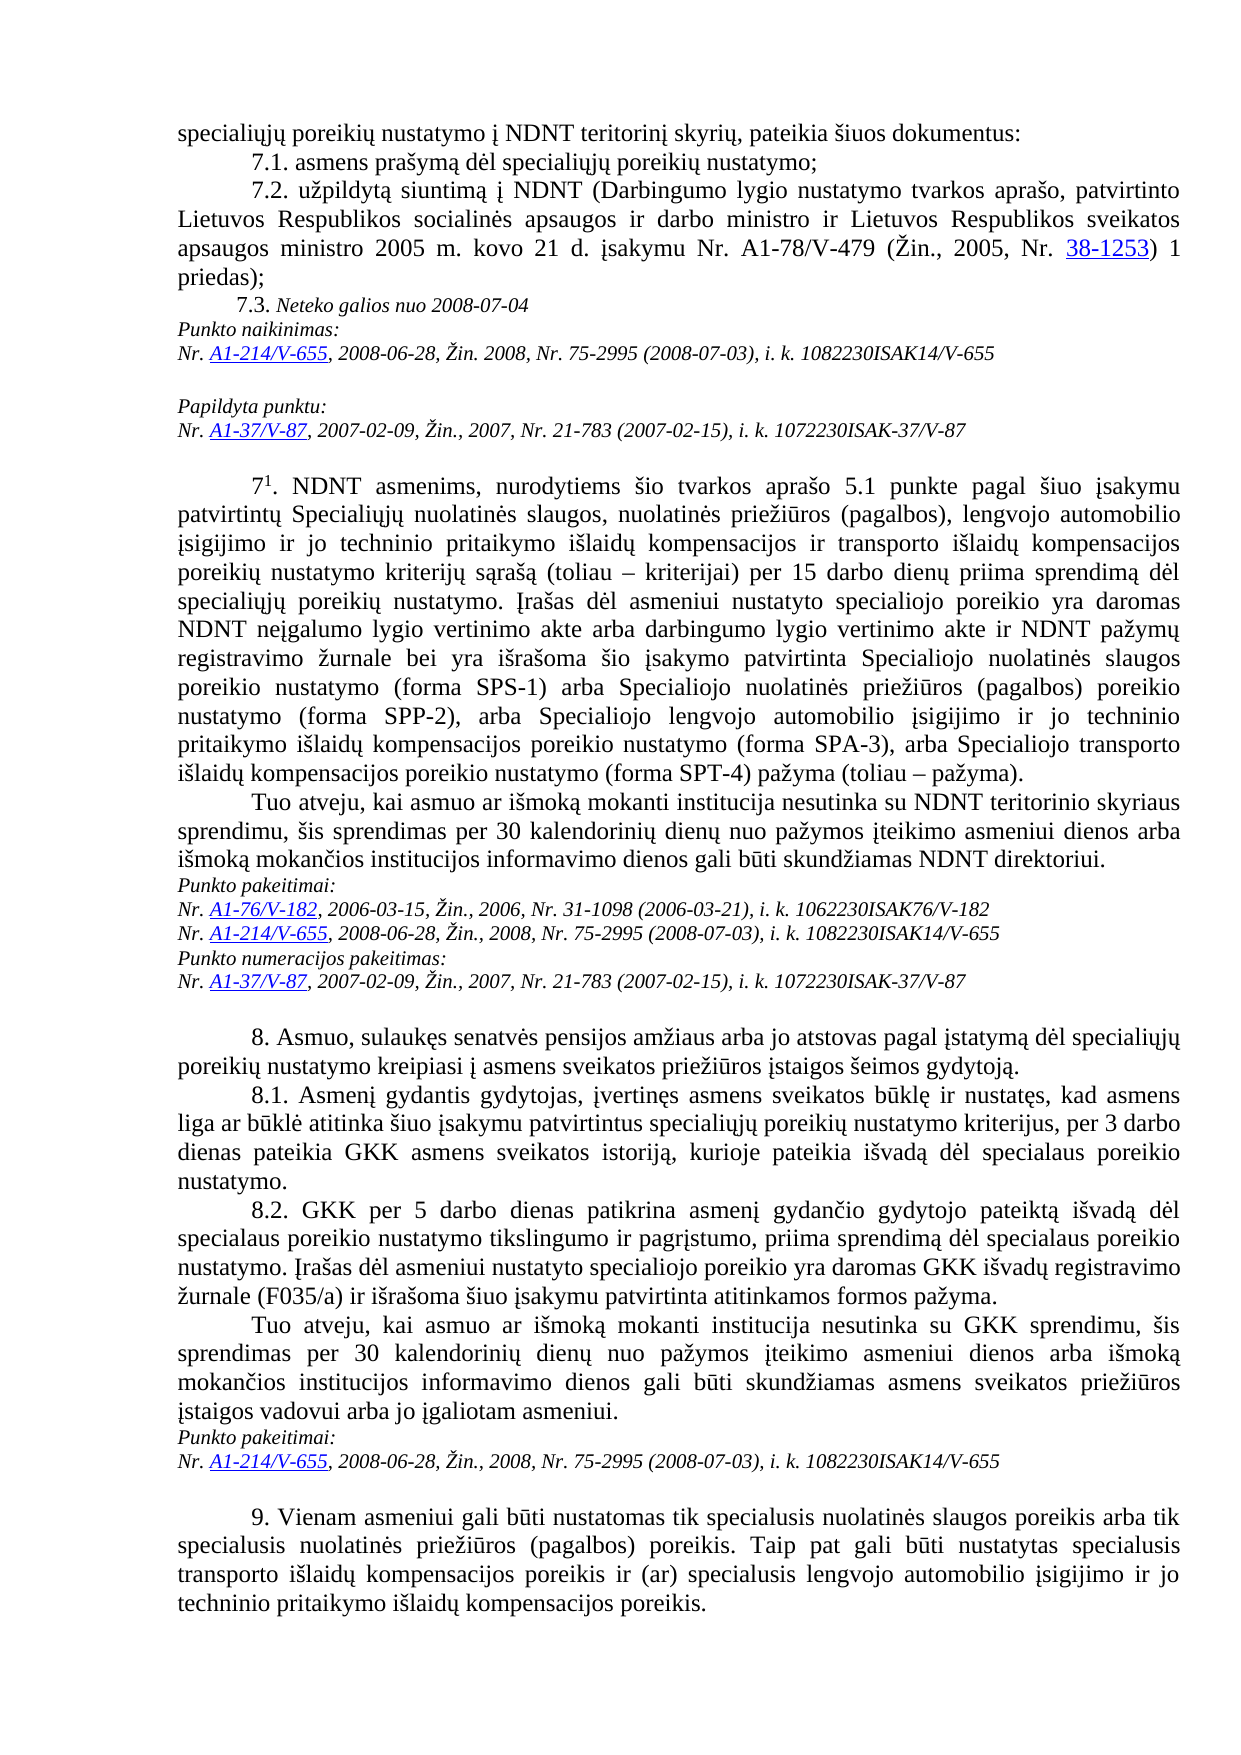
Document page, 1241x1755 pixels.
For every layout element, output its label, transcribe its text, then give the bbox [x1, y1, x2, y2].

text 9. Vienam asmeniui gali būti nustatomas tik specialusis nuolatinės slaugos poreikis arba tik specialusis nuolatinės priežiūros (pagalbos) poreikis. Taip pat gali būti nustatytas specialusis transporto išlaidų kompensacijos poreikis ir (ar) specialusis lengvojo automobilio įsigijimo ir jo techninio pritaikymo išlaidų kompensacijos poreikis. [177, 1502, 1181, 1617]
text Nr. A1-214/V-655, 2008-06-28, Žin. 2008, Nr. 75-2995 (2008-07-03), i. k. 1082230ISAK14/V-655 [177, 341, 1181, 365]
text 7.3. Neteko galios nuo 2008-07-04 [177, 291, 1181, 317]
text Papildyta punktu: [177, 394, 1181, 418]
text specialiųjų poreikių nustatymo į NDNT teritorinį skyrių, pateikia šiuos dokumentus: [177, 118, 1181, 147]
text 8.2. GKK per 5 darbo dienas patikrina asmenį gydančio gydytojo pateiktą išvadą dėl specialaus poreikio nustatymo tikslingumo ir pagrįstumo, priima sprendimą dėl specialaus poreikio nustatymo. Įrašas dėl asmeniui nustatyto specialiojo poreikio yra daromas GKK išvadų registravimo žurnale (F035/a) ir išrašoma šiuo įsakymu patvirtinta atitinkamos formos pažyma. [177, 1195, 1181, 1310]
text Punkto pakeitimai: [177, 873, 1181, 897]
text Punkto naikinimas: [177, 317, 1181, 341]
text Punkto numeracijos pakeitimas: [177, 945, 1181, 969]
text 8. Asmuo, sulaukęs senatvės pensijos amžiaus arba jo atstovas pagal įstatymą dėl specialiųjų poreikių nustatymo kreipiasi į asmens sveikatos priežiūros įstaigos šeimos gydytoją. [177, 1022, 1181, 1080]
text 7.1. asmens prašymą dėl specialiųjų poreikių nustatymo; [177, 147, 1181, 176]
text Tuo atveju, kai asmuo ar išmoką mokanti institucija nesutinka su NDNT teritorinio skyriaus sprendimu, šis sprendimas per 30 kalendorinių dienų nuo pažymos įteikimo asmeniui dienos arba išmoką mokančios institucijos informavimo dienos gali būti skundžiamas NDNT direktoriui. [177, 787, 1181, 873]
text Tuo atveju, kai asmuo ar išmoką mokanti institucija nesutinka su GKK sprendimu, šis sprendimas per 30 kalendorinių dienų nuo pažymos įteikimo asmeniui dienos arba išmoką mokančios institucijos informavimo dienos gali būti skundžiamas asmens sveikatos priežiūros įstaigos vadovui arba jo įgaliotam asmeniui. [177, 1310, 1181, 1425]
text Nr. A1-76/V-182, 2006-03-15, Žin., 2006, Nr. 31-1098 (2006-03-21), i. k. 1062230ISAK76/V-182 [177, 897, 1181, 921]
text 8.1. Asmenį gydantis gydytojas, įvertinęs asmens sveikatos būklę ir nustatęs, kad asmens liga ar būklė atitinka šiuo įsakymu patvirtintus specialiųjų poreikių nustatymo kriterijus, per 3 darbo dienas pateikia GKK asmens sveikatos istoriją, kurioje pateikia išvadą dėl specialaus poreikio nustatymo. [177, 1080, 1181, 1195]
text Nr. A1-37/V-87, 2007-02-09, Žin., 2007, Nr. 21-783 (2007-02-15), i. k. 1072230ISAK-37/V-87 [177, 418, 1181, 442]
text Nr. A1-214/V-655, 2008-06-28, Žin., 2008, Nr. 75-2995 (2008-07-03), i. k. 1082230ISAK14/V-655 [177, 921, 1181, 945]
text Nr. A1-37/V-87, 2007-02-09, Žin., 2007, Nr. 21-783 (2007-02-15), i. k. 1072230ISAK-37/V-87 [177, 969, 1181, 993]
text Nr. A1-214/V-655, 2008-06-28, Žin., 2008, Nr. 75-2995 (2008-07-03), i. k. 1082230ISAK14/V-655 [177, 1449, 1181, 1473]
text 71. NDNT asmenims, nurodytiems šio tvarkos aprašo 5.1 punkte pagal šiuo įsakymu patvirtintų Specialiųjų nuolatinės slaugos, nuolatinės priežiūros (pagalbos), lengvojo automobilio įsigijimo ir jo techninio pritaikymo išlaidų kompensacijos ir transporto išlaidų kompensacijos poreikių nustatymo kriterijų sąrašą (toliau – kriterijai) per 15 darbo dienų priima sprendimą dėl specialiųjų poreikių nustatymo. Įrašas dėl asmeniui nustatyto specialiojo poreikio yra daromas NDNT neįgalumo lygio vertinimo akte arba darbingumo lygio vertinimo akte ir NDNT pažymų registravimo žurnale bei yra išrašoma šio įsakymo patvirtinta Specialiojo nuolatinės slaugos poreikio nustatymo (forma SPS-1) arba Specialiojo nuolatinės priežiūros (pagalbos) poreikio nustatymo (forma SPP-2), arba Specialiojo lengvojo automobilio įsigijimo ir jo techninio pritaikymo išlaidų kompensacijos poreikio nustatymo (forma SPA-3), arba Specialiojo transporto išlaidų kompensacijos poreikio nustatymo (forma SPT-4) pažyma (toliau – pažyma). [177, 471, 1181, 787]
text 7.2. užpildytą siuntimą į NDNT (Darbingumo lygio nustatymo tvarkos aprašo, patvirtinto Lietuvos Respublikos socialinės apsaugos ir darbo ministro ir Lietuvos Respublikos sveikatos apsaugos ministro 2005 m. kovo 21 d. įsakymu Nr. A1-78/V-479 (Žin., 2005, Nr. 38-1253) 1 priedas); [177, 176, 1181, 291]
text Punkto pakeitimai: [177, 1425, 1181, 1449]
